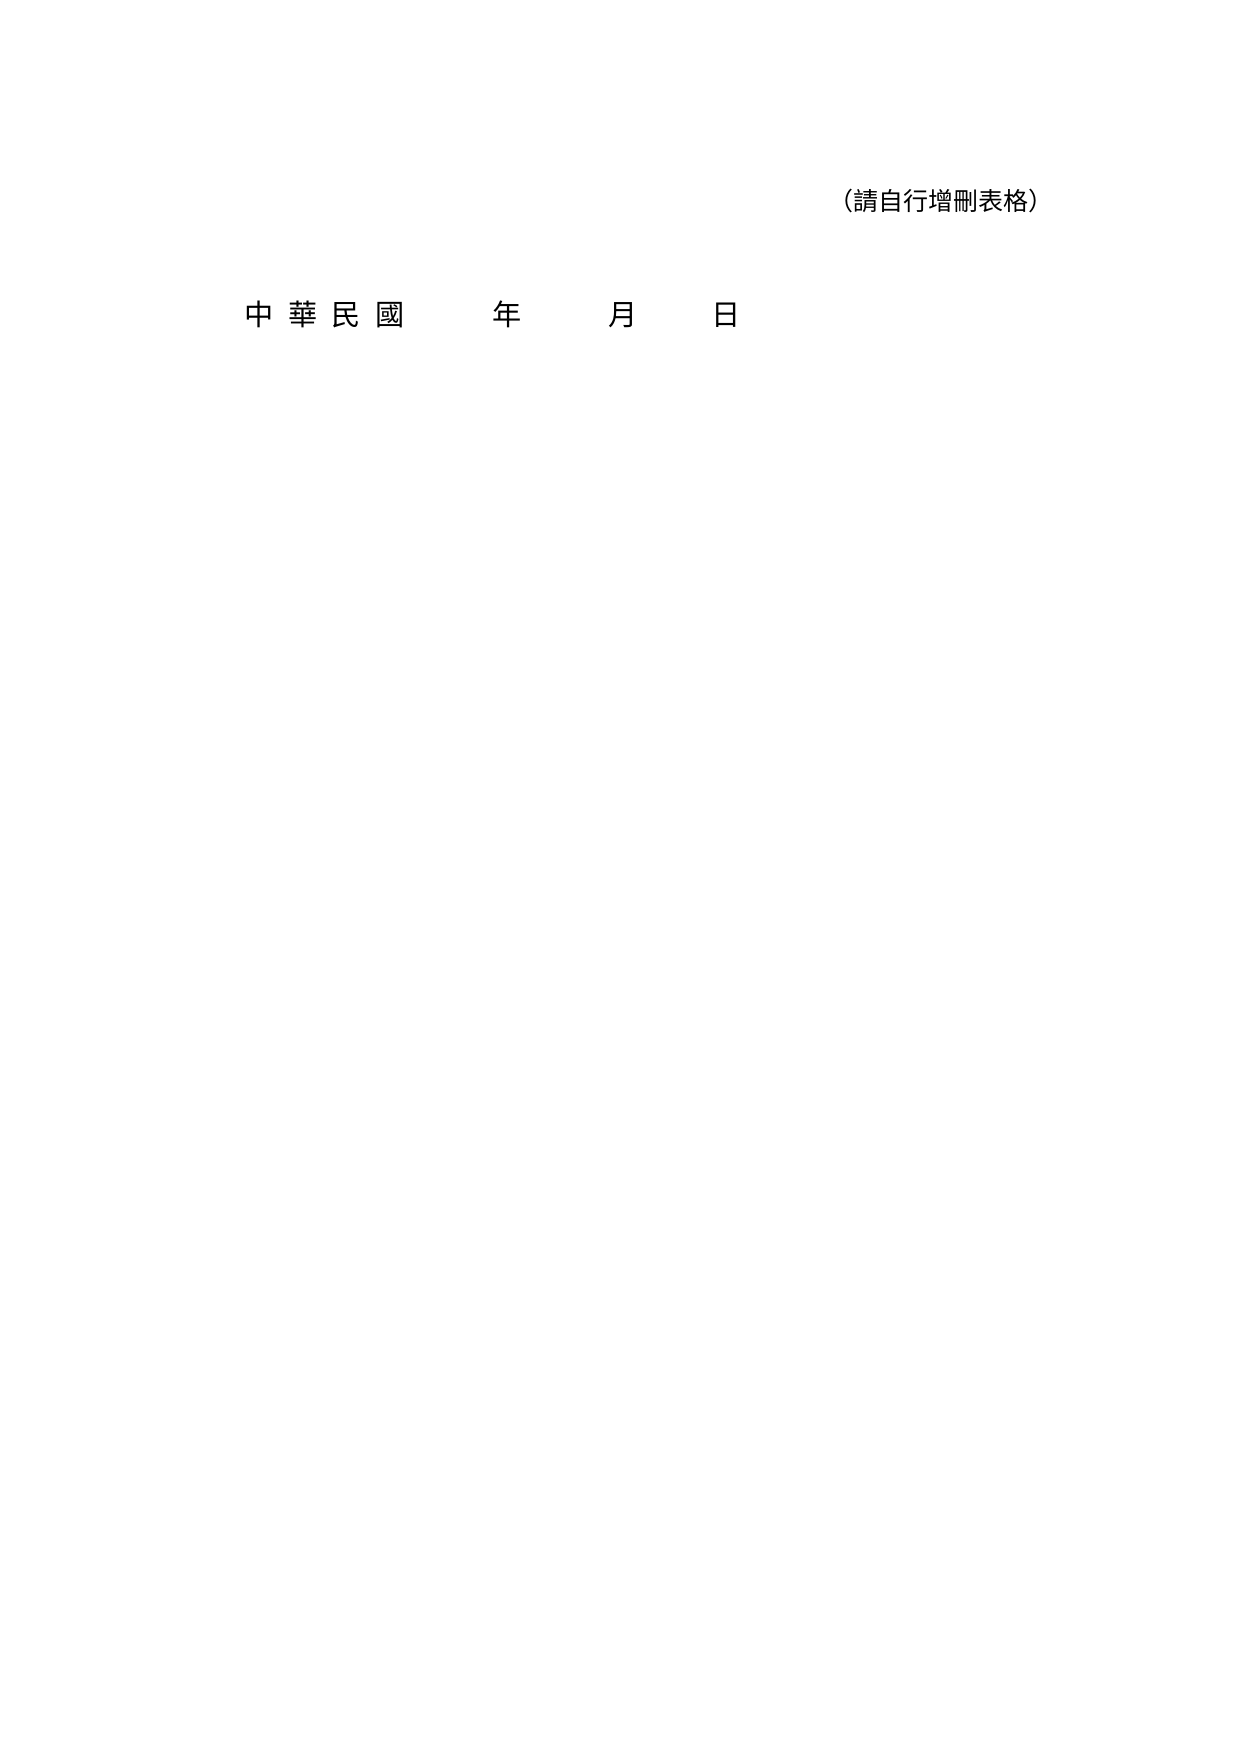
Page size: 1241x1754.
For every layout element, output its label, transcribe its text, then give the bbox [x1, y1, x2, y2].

text 中 華 民 國 年 月 日 [237, 302, 1003, 331]
text （請自行增刪表格） [187, 158, 1053, 221]
